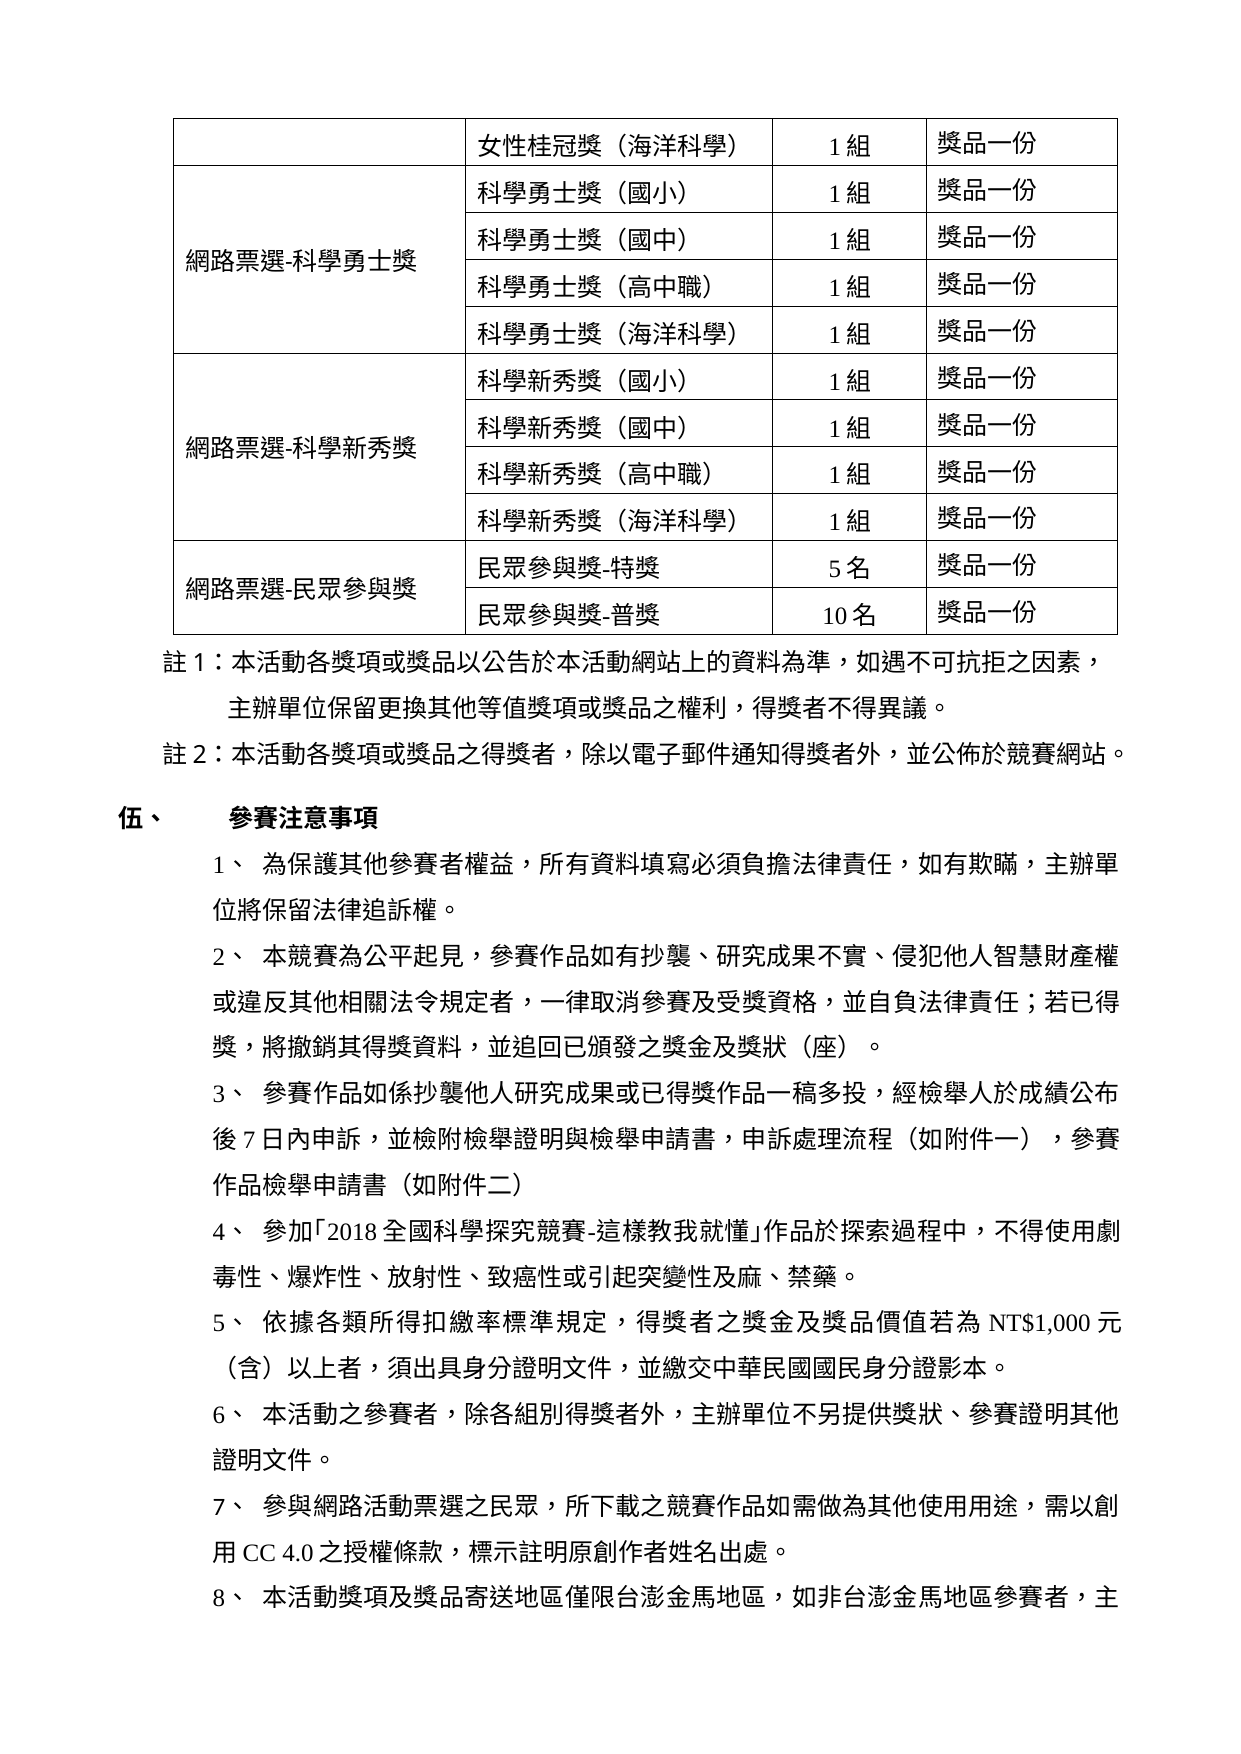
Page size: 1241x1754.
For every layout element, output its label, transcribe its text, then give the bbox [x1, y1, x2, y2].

table_cell 獎品一份 [927, 119, 1117, 165]
table_cell 1組 [773, 354, 926, 399]
list 依據各類所得扣繳率標準規定，得獎者之獎金及獎品價值若為NT$1,000元（含）以上者，須出具身分證明文件，並繳交中華民國國民身分證影本。 [212, 1295, 1122, 1387]
table_cell 科學勇士獎（國中） [466, 213, 772, 259]
table_cell 1組 [773, 494, 926, 540]
table_cell 1組 [773, 307, 926, 352]
table_cell 1組 [773, 166, 926, 212]
table_cell 獎品一份 [927, 260, 1117, 306]
table_cell 科學勇士獎（國小） [466, 166, 772, 212]
table_cell 民眾參與獎-特獎 [466, 541, 772, 587]
list 參賽作品如係抄襲他人研究成果或已得獎作品一稿多投，經檢舉人於成績公布後7日內申訴，並檢附檢舉證明與檢舉申請書，申訴處理流程（如附件一），參賽作品檢舉申請書（如附件二） [212, 1066, 1122, 1203]
table_cell 1組 [773, 213, 926, 259]
text 註1：本活動各獎項或獎品以公告於本活動網站上的資料為準，如遇不可抗拒之因素，主辦單位保留更換其他等值獎項或獎品之權利，得獎者不得異議。 [162, 635, 1122, 726]
list 本活動之參賽者，除各組別得獎者外，主辦單位不另提供獎狀、參賽證明其他證明文件。 [212, 1387, 1122, 1478]
list 為保護其他參賽者權益，所有資料填寫必須負擔法律責任，如有欺瞞，主辦單位將保留法律追訴權。 [212, 837, 1122, 928]
table_cell 女性桂冠獎（海洋科學） [466, 119, 772, 165]
list 參與網路活動票選之民眾，所下載之競賽作品如需做為其他使用用途，需以創用CC 4.0之授權條款，標示註明原創作者姓名出處。 [212, 1478, 1122, 1570]
table_cell 1組 [773, 400, 926, 446]
table_cell 科學新秀獎（海洋科學） [466, 494, 772, 540]
list 本活動獎項及獎品寄送地區僅限台澎金馬地區，如非台澎金馬地區參賽者，主 [212, 1570, 1122, 1616]
table_cell 科學勇士獎（海洋科學） [466, 307, 772, 352]
table_cell 科學新秀獎（國小） [466, 354, 772, 399]
table_cell 網路票選-科學勇士獎 [174, 166, 465, 352]
table_cell 獎品一份 [927, 213, 1117, 259]
table_cell 獎品一份 [927, 400, 1117, 446]
table_cell 獎品一份 [927, 166, 1117, 212]
table_cell 科學新秀獎（高中職） [466, 447, 772, 493]
table_cell 10名 [773, 588, 926, 634]
table_cell 獎品一份 [927, 307, 1117, 352]
table_cell 1組 [773, 119, 926, 165]
table_cell 5名 [773, 541, 926, 587]
table_cell 1組 [773, 260, 926, 306]
table_cell 網路票選-民眾參與獎 [174, 541, 465, 634]
table_cell 1組 [773, 447, 926, 493]
table_cell 獎品一份 [927, 447, 1117, 493]
table_cell 獎品一份 [927, 354, 1117, 399]
list 本競賽為公平起見，參賽作品如有抄襲、研究成果不實、侵犯他人智慧財產權或違反其他相關法令規定者，一律取消參賽及受獎資格，並自負法律責任；若已得獎，將撤銷其得獎資料，並追回已頒發之獎金及獎狀（座）。 [212, 928, 1122, 1066]
table_cell 科學新秀獎（國中） [466, 400, 772, 446]
table_cell [174, 119, 465, 165]
table_cell 獎品一份 [927, 541, 1117, 587]
table_cell 民眾參與獎-普獎 [466, 588, 772, 634]
table_cell 網路票選-科學新秀獎 [174, 354, 465, 540]
table_cell 獎品一份 [927, 494, 1117, 540]
list 參加｢2018全國科學探究競賽-這樣教我就懂｣作品於探索過程中，不得使用劇毒性、爆炸性、放射性、致癌性或引起突變性及麻、禁藥。 [212, 1203, 1122, 1295]
text 註2：本活動各獎項或獎品之得獎者，除以電子郵件通知得獎者外，並公佈於競賽網站。 [162, 726, 1122, 772]
table_cell 科學勇士獎（高中職） [466, 260, 772, 306]
list 參賽注意事項 [118, 791, 1122, 837]
table_cell 獎品一份 [927, 588, 1117, 634]
